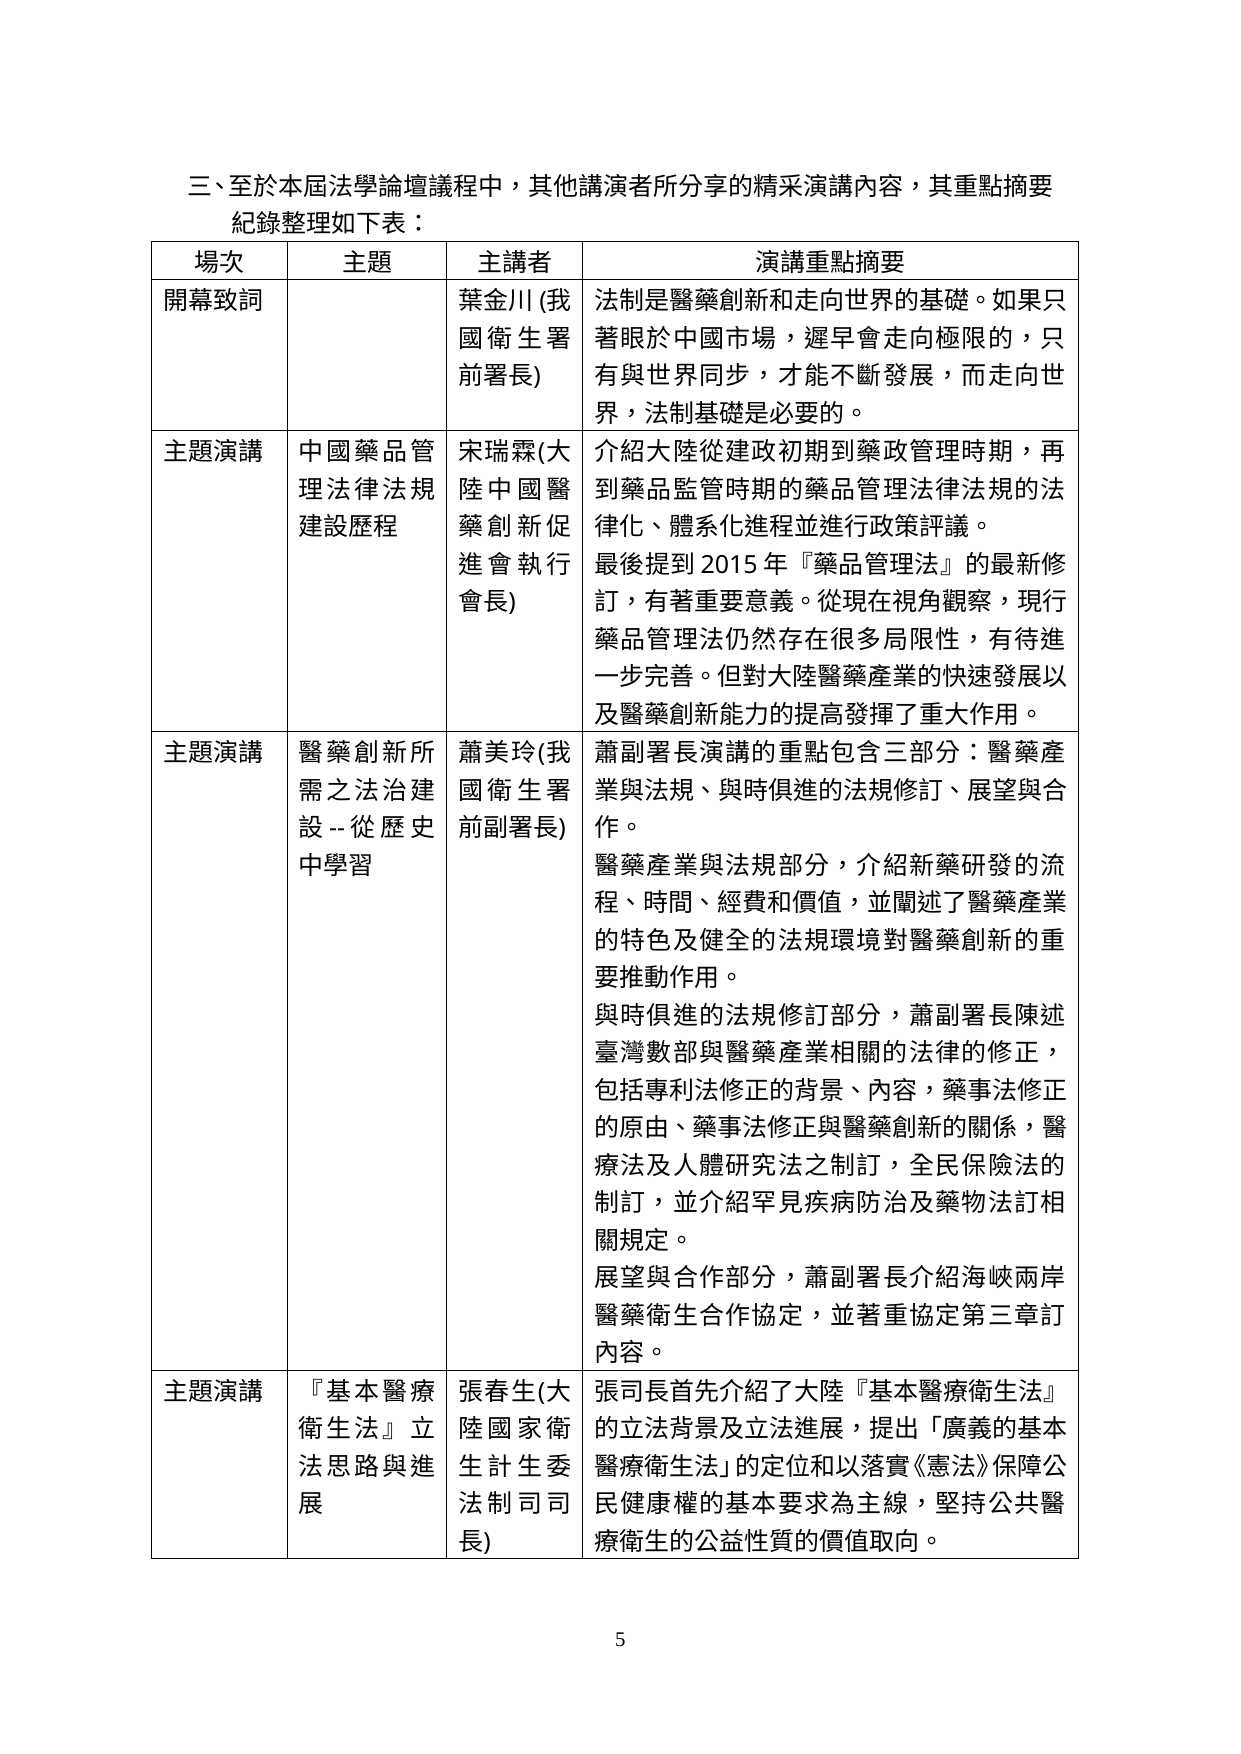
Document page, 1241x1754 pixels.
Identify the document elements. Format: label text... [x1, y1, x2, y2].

table_cell 主題演講 [152, 1371, 287, 1558]
table_cell 醫藥創新所需之法治建設--從歷史中學習 [288, 732, 446, 1370]
table_cell 葉金川 (我國衛生署前署長) [447, 280, 582, 430]
table_header 主題 [288, 242, 446, 279]
table_cell 中國藥品管理法律法規建設歷程 [288, 431, 446, 731]
table_cell 開幕致詞 [152, 280, 287, 430]
table_cell [288, 280, 446, 430]
table_cell 蕭副署長演講的重點包含三部分：醫藥產業與法規、與時俱進的法規修訂、展望與合作。 醫藥產業與法規部分，介紹新藥研發的流程、時間、經費和價值，並闡述了醫藥產業的特色及健全的法規環境對醫藥創新的重要推動作用。 與時俱進的法規修訂部分，蕭副署長陳述臺灣數部與醫藥產業相關的法律的修正，包括專利法修正的背景、內容，藥事法修正的原由、藥事法修正與醫藥創新的關係，醫療法及人體研究法之制訂，全民保險法的制訂，並介紹罕見疾病防治及藥物法訂相關規定。 展望與合作部分，蕭副署長介紹海峽兩岸醫藥衛生合作協定，並著重協定第三章訂內容。 [583, 732, 1078, 1370]
table_cell 宋瑞霖(大陸中國醫藥創新促進會執行會長) [447, 431, 582, 731]
table_cell 介紹大陸從建政初期到藥政管理時期，再到藥品監管時期的藥品管理法律法規的法律化、體系化進程並進行政策評議。 最後提到2015年『藥品管理法』的最新修訂，有著重要意義。從現在視角觀察，現行藥品管理法仍然存在很多局限性，有待進一步完善。但對大陸醫藥產業的快速發展以及醫藥創新能力的提高發揮了重大作用。 [583, 431, 1078, 731]
table_header 演講重點摘要 [583, 242, 1078, 279]
table_header 場次 [152, 242, 287, 279]
table_cell 蕭美玲(我國衛生署前副署長) [447, 732, 582, 1370]
table_cell 主題演講 [152, 431, 287, 731]
table_header 主講者 [447, 242, 582, 279]
table_cell 主題演講 [152, 732, 287, 1370]
table_cell 『基本醫療衛生法』立法思路與進展 [288, 1371, 446, 1558]
table_cell 張司長首先介紹了大陸『基本醫療衛生法』的立法背景及立法進展，提出「廣義的基本醫療衛生法」的定位和以落實《憲法》保障公民健康權的基本要求為主線，堅持公共醫療衛生的公益性質的價值取向。 [583, 1371, 1078, 1558]
table_cell 張春生(大陸國家衛生計生委法制司司長) [447, 1371, 582, 1558]
text 三、至於本屆法學論壇議程中，其他講演者所分享的精采演講內容，其重點摘要紀錄整理如下表： [187, 166, 1053, 241]
table_cell 法制是醫藥創新和走向世界的基礎。如果只著眼於中國市場，遲早會走向極限的，只有與世界同步，才能不斷發展，而走向世界，法制基礎是必要的。 [583, 280, 1078, 430]
